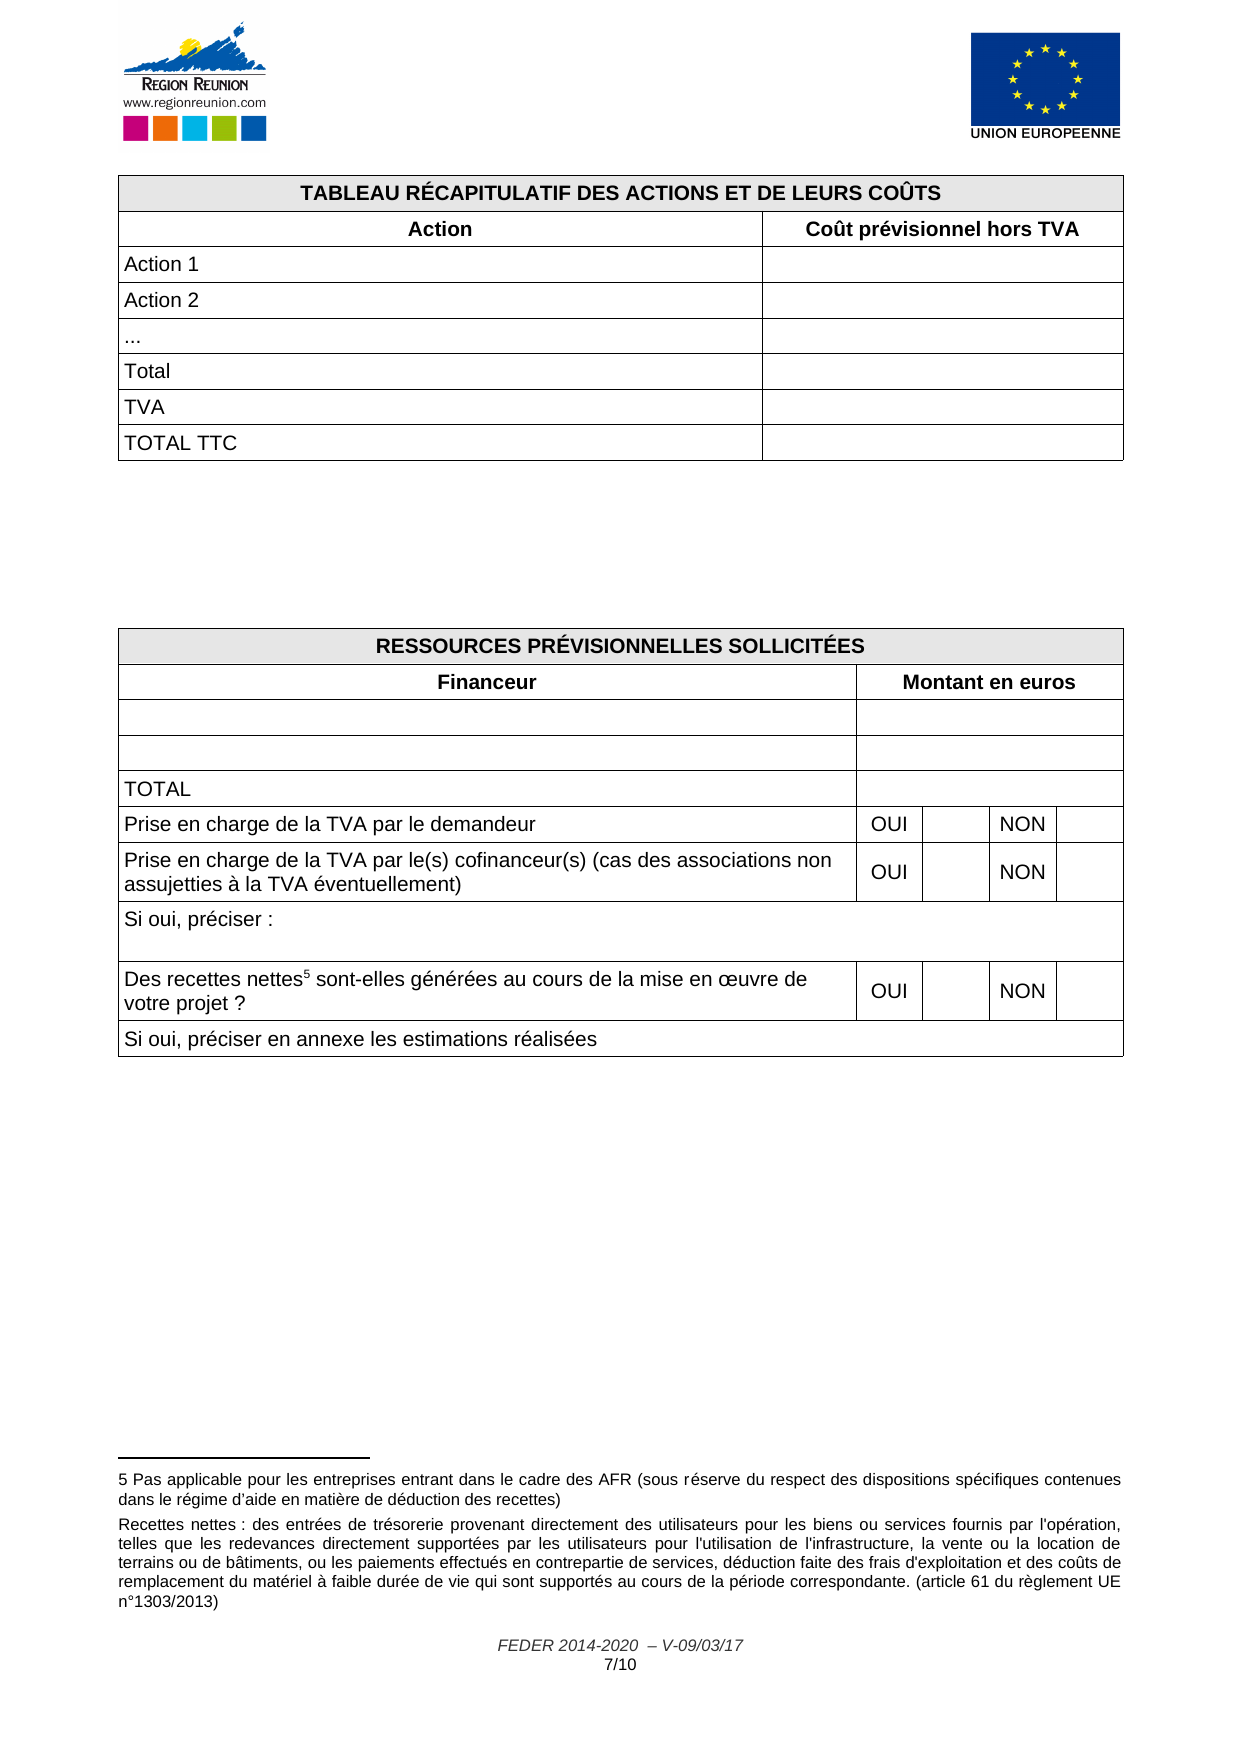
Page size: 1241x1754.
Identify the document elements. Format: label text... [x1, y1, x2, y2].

table_cell [119, 700, 856, 735]
table_cell [763, 354, 1123, 389]
table_cell [923, 807, 989, 842]
table_cell [119, 736, 856, 770]
table_cell Montant en euros [857, 665, 1123, 699]
table_header TABLEAU RÉCAPITULATIF DES ACTIONS ET DE LEURS COÛTS [119, 176, 1123, 211]
table_cell [923, 843, 989, 901]
table_cell ... [119, 319, 762, 353]
table_cell [857, 771, 1123, 806]
table_cell Si oui, préciser : [119, 902, 1123, 961]
table_cell TVA [119, 390, 762, 424]
table_cell [1057, 962, 1123, 1020]
table_cell NON [990, 843, 1056, 901]
table_cell NON [990, 962, 1056, 1020]
table_cell OUI [857, 807, 922, 842]
table_cell [857, 736, 1123, 770]
table_cell [763, 319, 1123, 353]
table_cell [1057, 807, 1123, 842]
table_cell Financeur [119, 665, 856, 699]
table_cell Action 2 [119, 283, 762, 317]
table_header RESSOURCES PRÉVISIONNELLES SOLLICITÉES [119, 629, 1123, 663]
table_cell OUI [857, 843, 922, 901]
table_cell Des recettes nettes sont-elles générées au cours de la mise en œuvre de votre projet ? [119, 962, 856, 1020]
table_cell [763, 283, 1123, 317]
table_cell [763, 425, 1123, 460]
picture [118, 0, 271, 153]
table_cell Action 1 [119, 247, 762, 282]
table_cell TOTAL [119, 771, 856, 806]
table_cell [857, 700, 1123, 735]
table_cell Coût prévisionnel hors TVA [763, 212, 1123, 246]
table_cell Si oui, préciser en annexe les estimations réalisées [119, 1021, 1123, 1056]
picture [968, 30, 1123, 140]
table_cell NON [990, 807, 1056, 842]
table_cell Total [119, 354, 762, 389]
table_cell [1057, 843, 1123, 901]
table_cell Action [119, 212, 762, 246]
table_cell OUI [857, 962, 922, 1020]
table_cell Prise en charge de la TVA par le(s) cofinanceur(s) (cas des associations non assujetties à la TVA éventuellement) [119, 843, 856, 901]
table_cell TOTAL TTC [119, 425, 762, 460]
table_cell Prise en charge de la TVA par le demandeur [119, 807, 856, 842]
table_cell [763, 390, 1123, 424]
table_cell [763, 247, 1123, 282]
table_cell [923, 962, 989, 1020]
